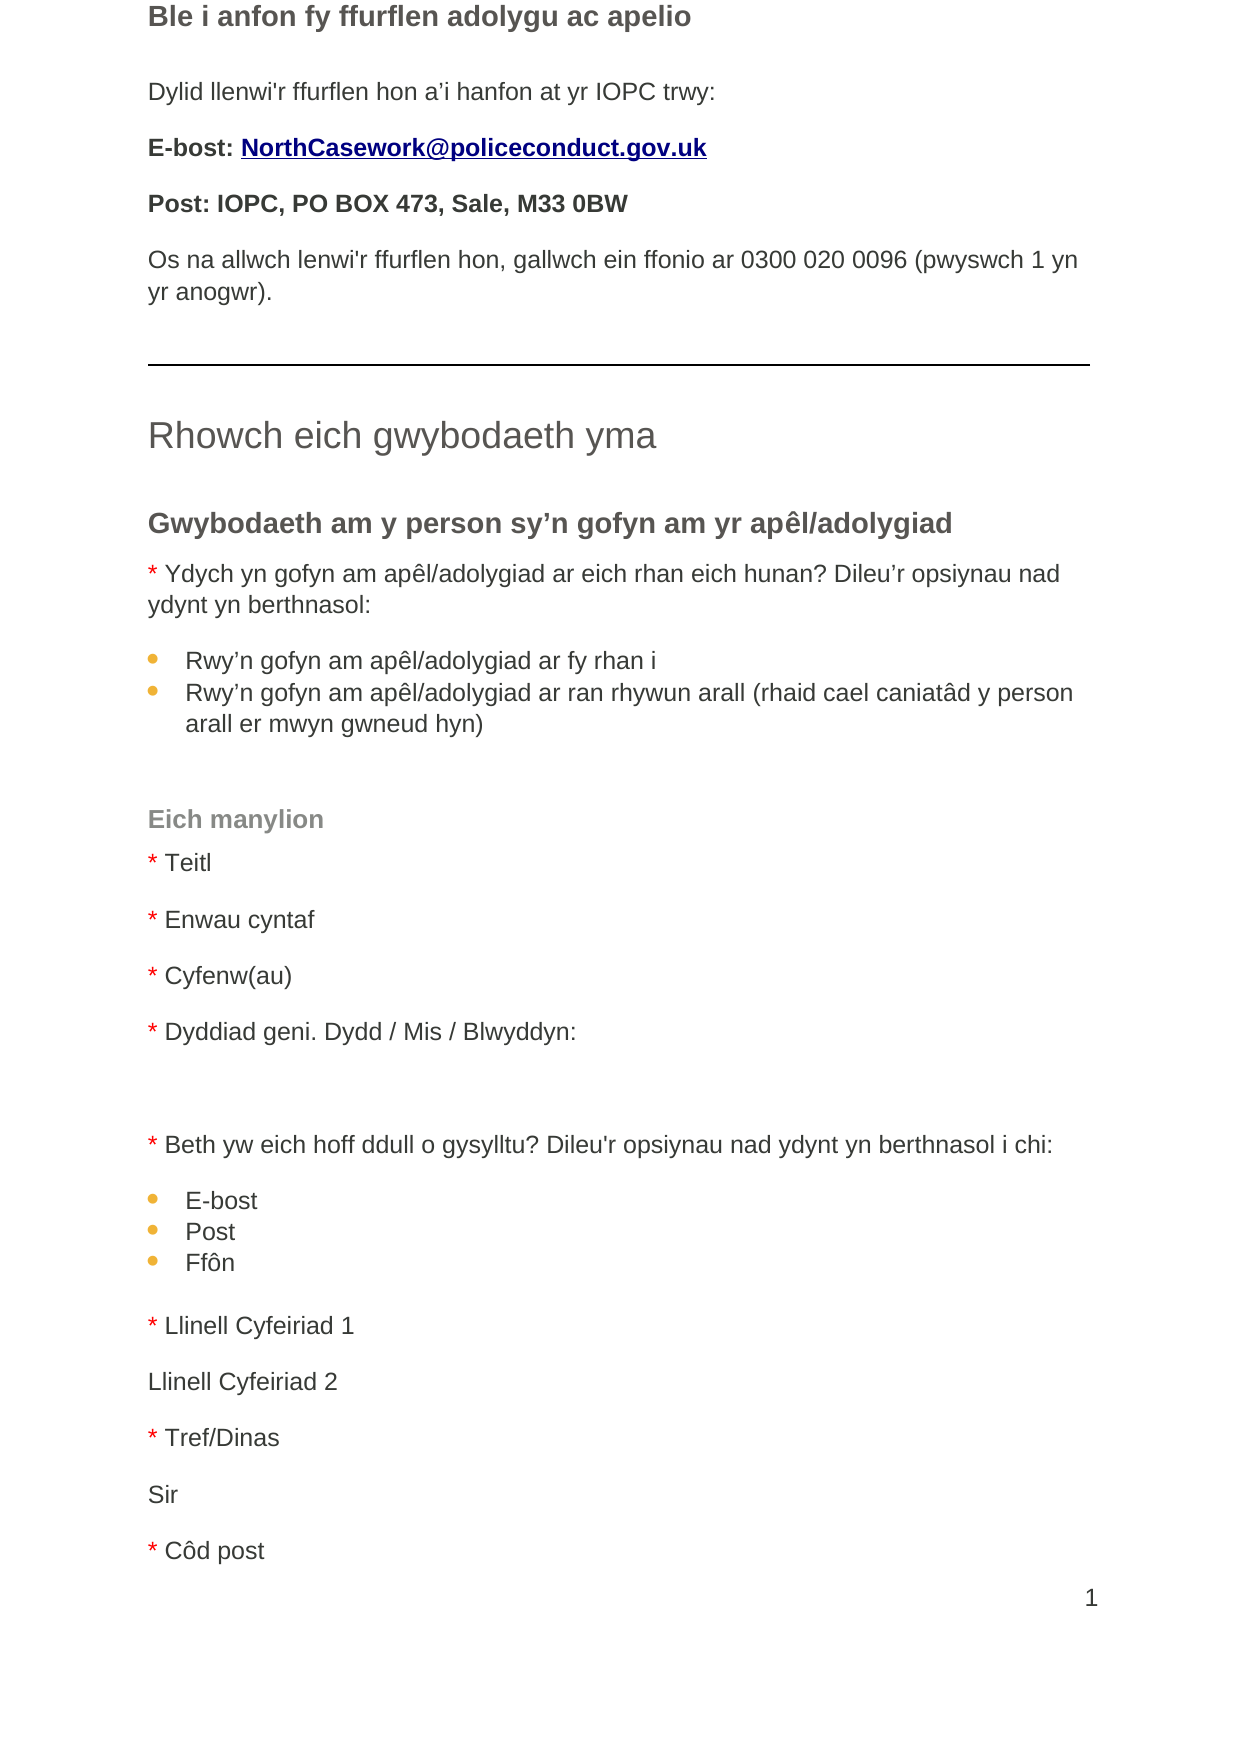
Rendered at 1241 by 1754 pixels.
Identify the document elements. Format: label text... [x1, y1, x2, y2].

subtitle Gwybodaeth am y person sy’n gofyn am yr apêl/adolygiad [148, 507, 1090, 541]
list Rwy’n gofyn am apêl/adolygiad ar ran rhywun arall (rhaid cael caniatâd y person arall er mwyn gwneud hyn) [148, 676, 1090, 738]
subtitle Eich manylion [148, 803, 1090, 834]
text * Côd post [148, 1534, 1090, 1566]
list Post [148, 1216, 1090, 1247]
text * Llinell Cyfeiriad 1 [148, 1309, 1090, 1341]
text * Teitl [148, 847, 1090, 878]
text * Ydych yn gofyn am apêl/adolygiad ar eich rhan eich hunan? Dileu’r opsiynau nad ydynt yn berthnasol: [148, 557, 1090, 620]
text Llinell Cyfeiriad 2 [148, 1366, 1090, 1397]
text * Beth yw eich hoff ddull o gysylltu? Dileu'r opsiynau nad ydynt yn berthnasol i chi: [148, 1128, 1090, 1159]
text Post: IOPC, PO BOX 473, Sale, M33 0BW [148, 187, 1090, 219]
subtitle Rhowch eich gwybodaeth yma [148, 416, 1090, 457]
list Ffôn [148, 1247, 1090, 1278]
text * Tref/Dinas [148, 1422, 1090, 1453]
text * Enwau cyntaf [148, 903, 1090, 934]
text * Dyddiad geni. Dydd / Mis / Blwyddyn: [148, 1016, 1090, 1047]
subtitle Ble i anfon fy ffurflen adolygu ac apelio [148, 0, 1090, 33]
text * Cyfenw(au) [148, 959, 1090, 991]
text Dylid llenwi'r ffurflen hon a’i hanfon at yr IOPC trwy: [148, 75, 1090, 106]
text Os na allwch lenwi'r ffurflen hon, gallwch ein ffonio ar 0300 020 0096 (pwyswch 1 yn yr anogwr). [148, 244, 1090, 306]
list Rwy’n gofyn am apêl/adolygiad ar fy rhan i [148, 645, 1090, 676]
text E-bost: NorthCasework@policeconduct.gov.uk [148, 131, 1090, 162]
list E-bost [148, 1184, 1090, 1216]
text Sir [148, 1478, 1090, 1509]
